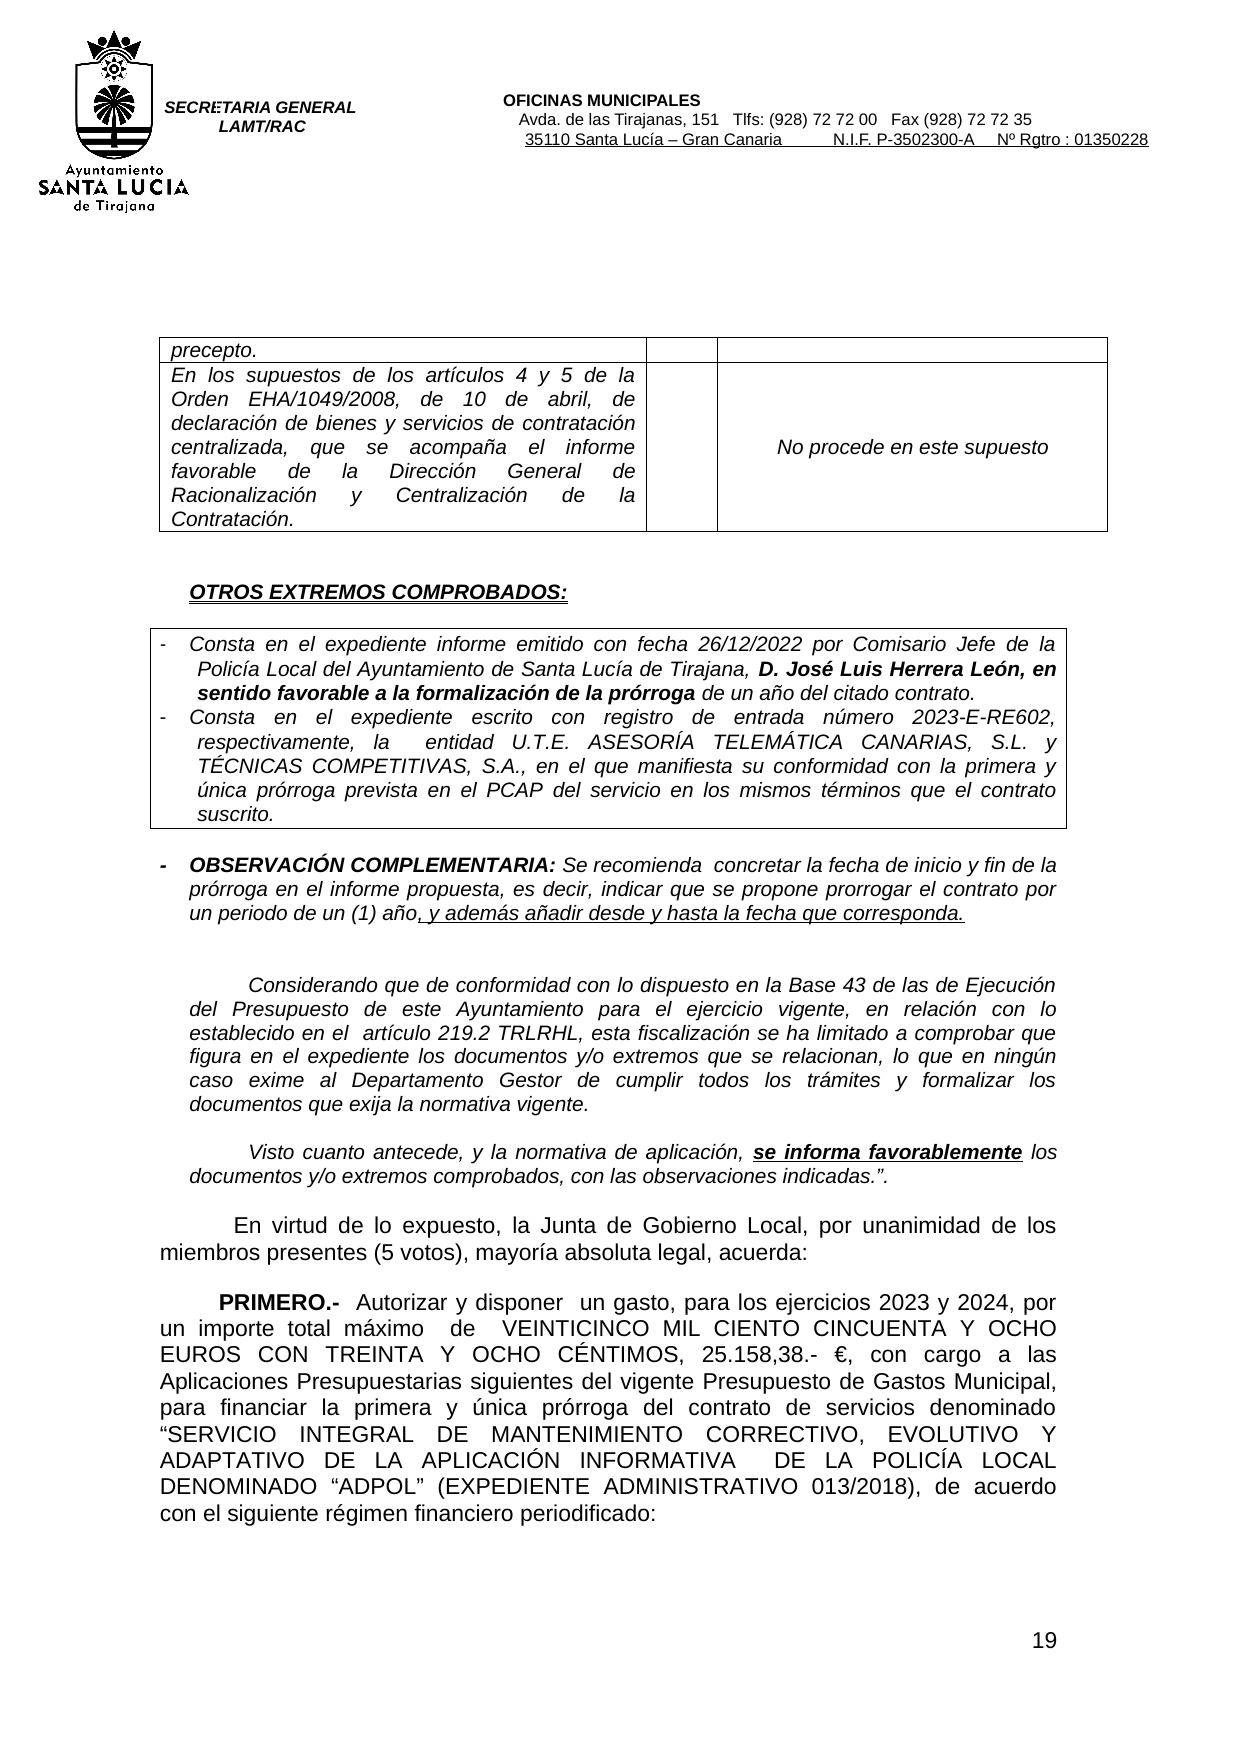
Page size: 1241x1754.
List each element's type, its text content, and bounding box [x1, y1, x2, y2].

picture [10, 0, 217, 239]
table_cell precepto. [160, 338, 646, 362]
text PRIMERO.- Autorizar y disponer un gasto, para los ejercicios 2023 y 2024, por un importe total máximo de VEINTICINCO MIL CIENTO CINCUENTA Y OCHO EUROS CON TREINTA Y OCHO CÉNTIMOS, 25.158,38.- €, con cargo a las Aplicaciones Presupuestarias siguientes del vigente Presupuesto de Gastos Municipal, para financiar la primera y única prórroga del contrato de servicios denominado “SERVICIO INTEGRAL DE MANTENIMIENTO CORRECTIVO, EVOLUTIVO Y ADAPTATIVO DE LA APLICACIÓN INFORMATIVA DE LA POLICÍA LOCAL DENOMINADO “ADPOL” (EXPEDIENTE ADMINISTRATIVO 013/2018), de acuerdo con el siguiente régimen financiero periodificado: [159, 1289, 1057, 1526]
text Considerando que de conformidad con lo dispuesto en la Base 43 de las de Ejecución del Presupuesto de este Ayuntamiento para el ejercicio vigente, en relación con lo establecido en el artículo 219.2 TRLRHL, esta fiscalización se ha limitado a comprobar que figura en el expediente los documentos y/o extremos que se relacionan, lo que en ningún caso exime al Departamento Gestor de cumplir todos los trámites y formalizar los documentos que exija la normativa vigente. [189, 972, 1057, 1116]
table_cell [647, 338, 717, 362]
table_cell [647, 363, 717, 531]
table_cell En los supuestos de los artículos 4 y 5 de la Orden EHA/1049/2008, de 10 de abril, de declaración de bienes y servicios de contratación centralizada, que se acompaña el informe favorable de la Dirección General de Racionalización y Centralización de la Contratación. [160, 363, 646, 531]
list Consta en el expediente informe emitido con fecha 26/12/2022 por Comisario Jefe de la Policía Local del Ayuntamiento de Santa Lucía de Tirajana, D. José Luis Herrera León, en sentido favorable a la formalización de la prórroga de un año del citado contrato. [151, 629, 1066, 701]
text En virtud de lo expuesto, la Junta de Gobierno Local, por unanimidad de los miembros presentes (5 votos), mayoría absoluta legal, acuerda: [159, 1212, 1057, 1265]
text OTROS EXTREMOS COMPROBADOS: [159, 580, 1057, 604]
text Visto cuanto antecede, y la normativa de aplicación, se informa favorablemente los documentos y/o extremos comprobados, con las observaciones indicadas.”. [189, 1140, 1057, 1188]
list Consta en el expediente escrito con registro de entrada número 2023-E-RE602, respectivamente, la entidad U.T.E. ASESORÍA TELEMÁTICA CANARIAS, S.L. y TÉCNICAS COMPETITIVAS, S.A., en el que manifiesta su conformidad con la primera y única prórroga prevista en el PCAP del servicio en los mismos términos que el contrato suscrito. [151, 701, 1066, 828]
text - OBSERVACIÓN COMPLEMENTARIA: Se recomienda concretar la fecha de inicio y fin de la prórroga en el informe propuesta, es decir, indicar que se propone prorrogar el contrato por un periodo de un (1) año, y además añadir desde y hasta la fecha que corresponda. [159, 853, 1057, 924]
table_cell [718, 338, 1107, 362]
table_cell No procede en este supuesto [718, 363, 1107, 531]
